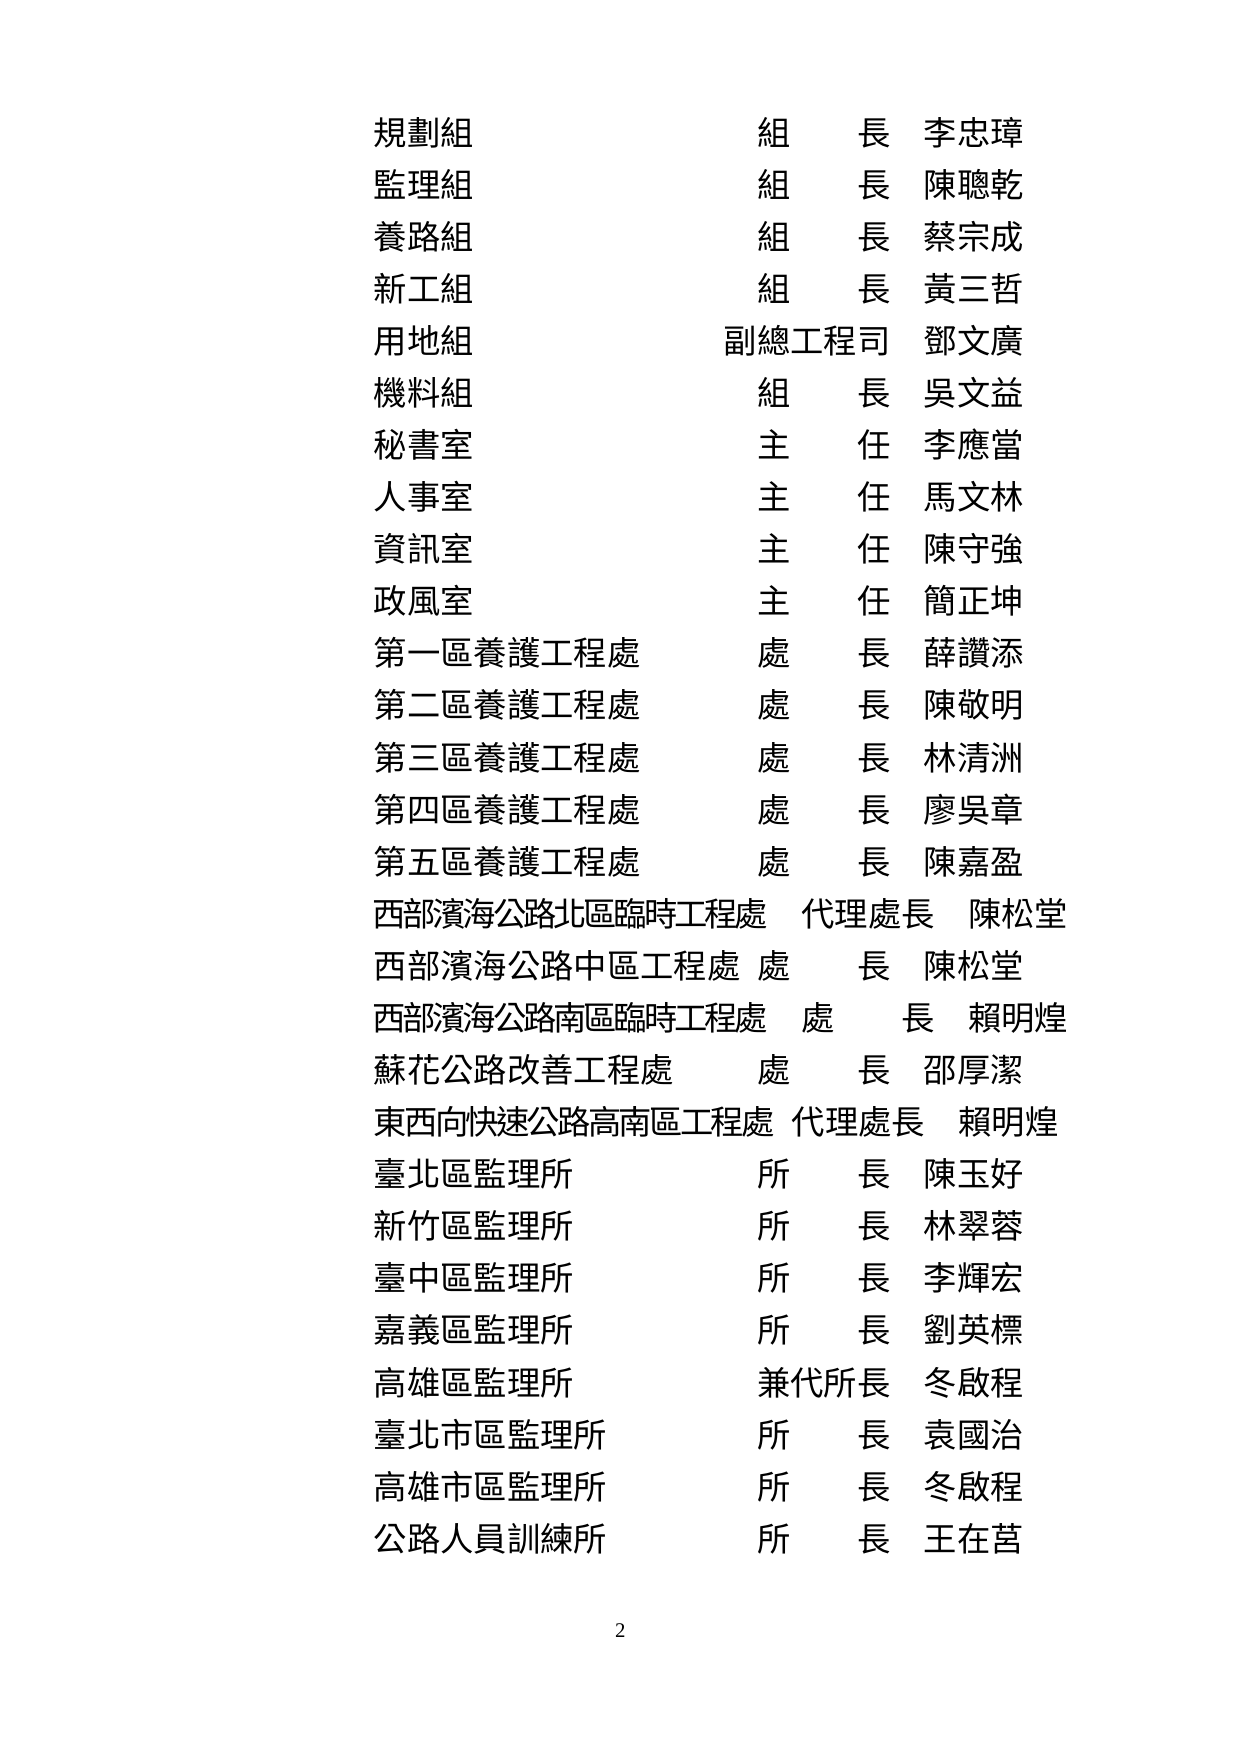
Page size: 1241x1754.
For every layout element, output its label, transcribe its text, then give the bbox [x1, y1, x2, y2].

text 秘書室 主 任 李應當 [136, 416, 1104, 468]
text 第四區養護工程處 處 長 廖吳章 [136, 780, 1104, 832]
text 蘇花公路改善工程處 處 長 邵厚潔 [136, 1041, 1104, 1093]
text 東西向快速公路高南區工程處 代理處長 賴明煌 [136, 1093, 1104, 1145]
text 第二區養護工程處 處 長 陳敬明 [136, 676, 1104, 728]
text 人事室 主 任 馬文林 [136, 468, 1104, 520]
text 高雄市區監理所 所 長 冬啟程 [136, 1457, 1104, 1509]
text 西部濱海公路南區臨時工程處 處 長 賴明煌 [136, 989, 1104, 1041]
text 規劃組 組 長 李忠璋 [136, 103, 1104, 155]
text 臺北市區監理所 所 長 袁國治 [136, 1405, 1104, 1457]
text 資訊室 主 任 陳守強 [136, 520, 1104, 572]
text 第五區養護工程處 處 長 陳嘉盈 [136, 832, 1104, 884]
text 臺中區監理所 所 長 李輝宏 [136, 1249, 1104, 1301]
text 用地組 副總工程司 鄧文廣 [136, 312, 1104, 364]
text 第一區養護工程處 處 長 薛讚添 [136, 624, 1104, 676]
text 養路組 組 長 蔡宗成 [136, 207, 1104, 259]
text 西部濱海公路中區工程處 處 長 陳松堂 [136, 937, 1104, 989]
text 臺北區監理所 所 長 陳玉好 [136, 1145, 1104, 1197]
text 西部濱海公路北區臨時工程處 代理處長 陳松堂 [136, 884, 1104, 937]
text 嘉義區監理所 所 長 劉英標 [136, 1301, 1104, 1353]
text 新竹區監理所 所 長 林翠蓉 [136, 1197, 1104, 1249]
text 監理組 組 長 陳聰乾 [136, 155, 1104, 207]
text 公路人員訓練所 所 長 王在莒 [136, 1509, 1104, 1562]
text 機料組 組 長 吳文益 [136, 364, 1104, 416]
text 第三區養護工程處 處 長 林清洲 [136, 728, 1104, 780]
text 新工組 組 長 黃三哲 [136, 259, 1104, 312]
text 高雄區監理所 兼代所長 冬啟程 [136, 1353, 1104, 1405]
text 政風室 主 任 簡正坤 [136, 572, 1104, 624]
